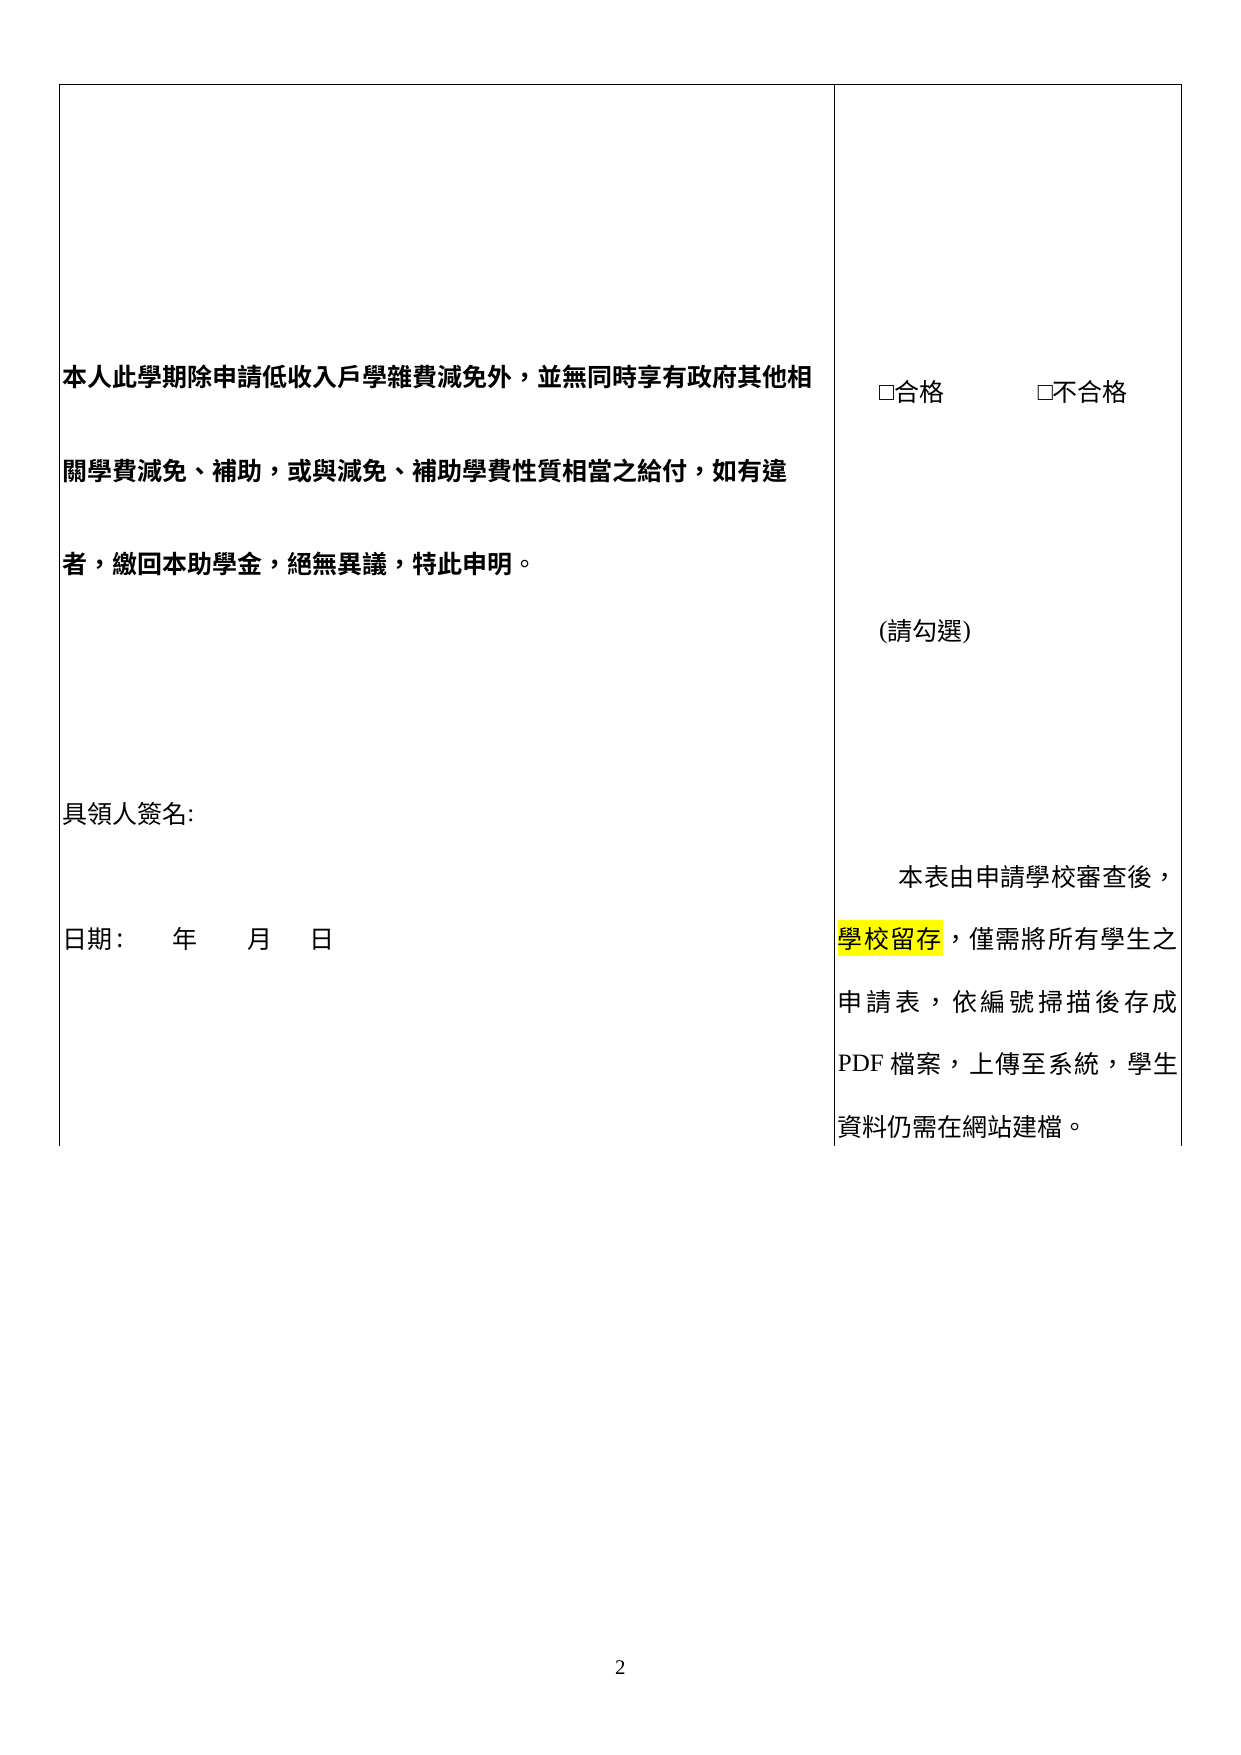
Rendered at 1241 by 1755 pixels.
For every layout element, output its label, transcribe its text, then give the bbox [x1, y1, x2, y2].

table_cell □合格 □不合格 (請勾選) 本表由申請學校審查後，學校留存，僅需將所有學生之申請表，依編號掃描後存成PDF檔案，上傳至系統，學生資料仍需在網站建檔。 [835, 85, 1181, 1146]
table_cell 本人此學期除申請低收入戶學雜費減免外，並無同時享有政府其他相關學費減免、補助，或與減免、補助學費性質相當之給付，如有違者，繳回本助學金，絕無異議，特此申明。 具領人簽名: 日期: 年 月 日 [60, 85, 834, 1146]
